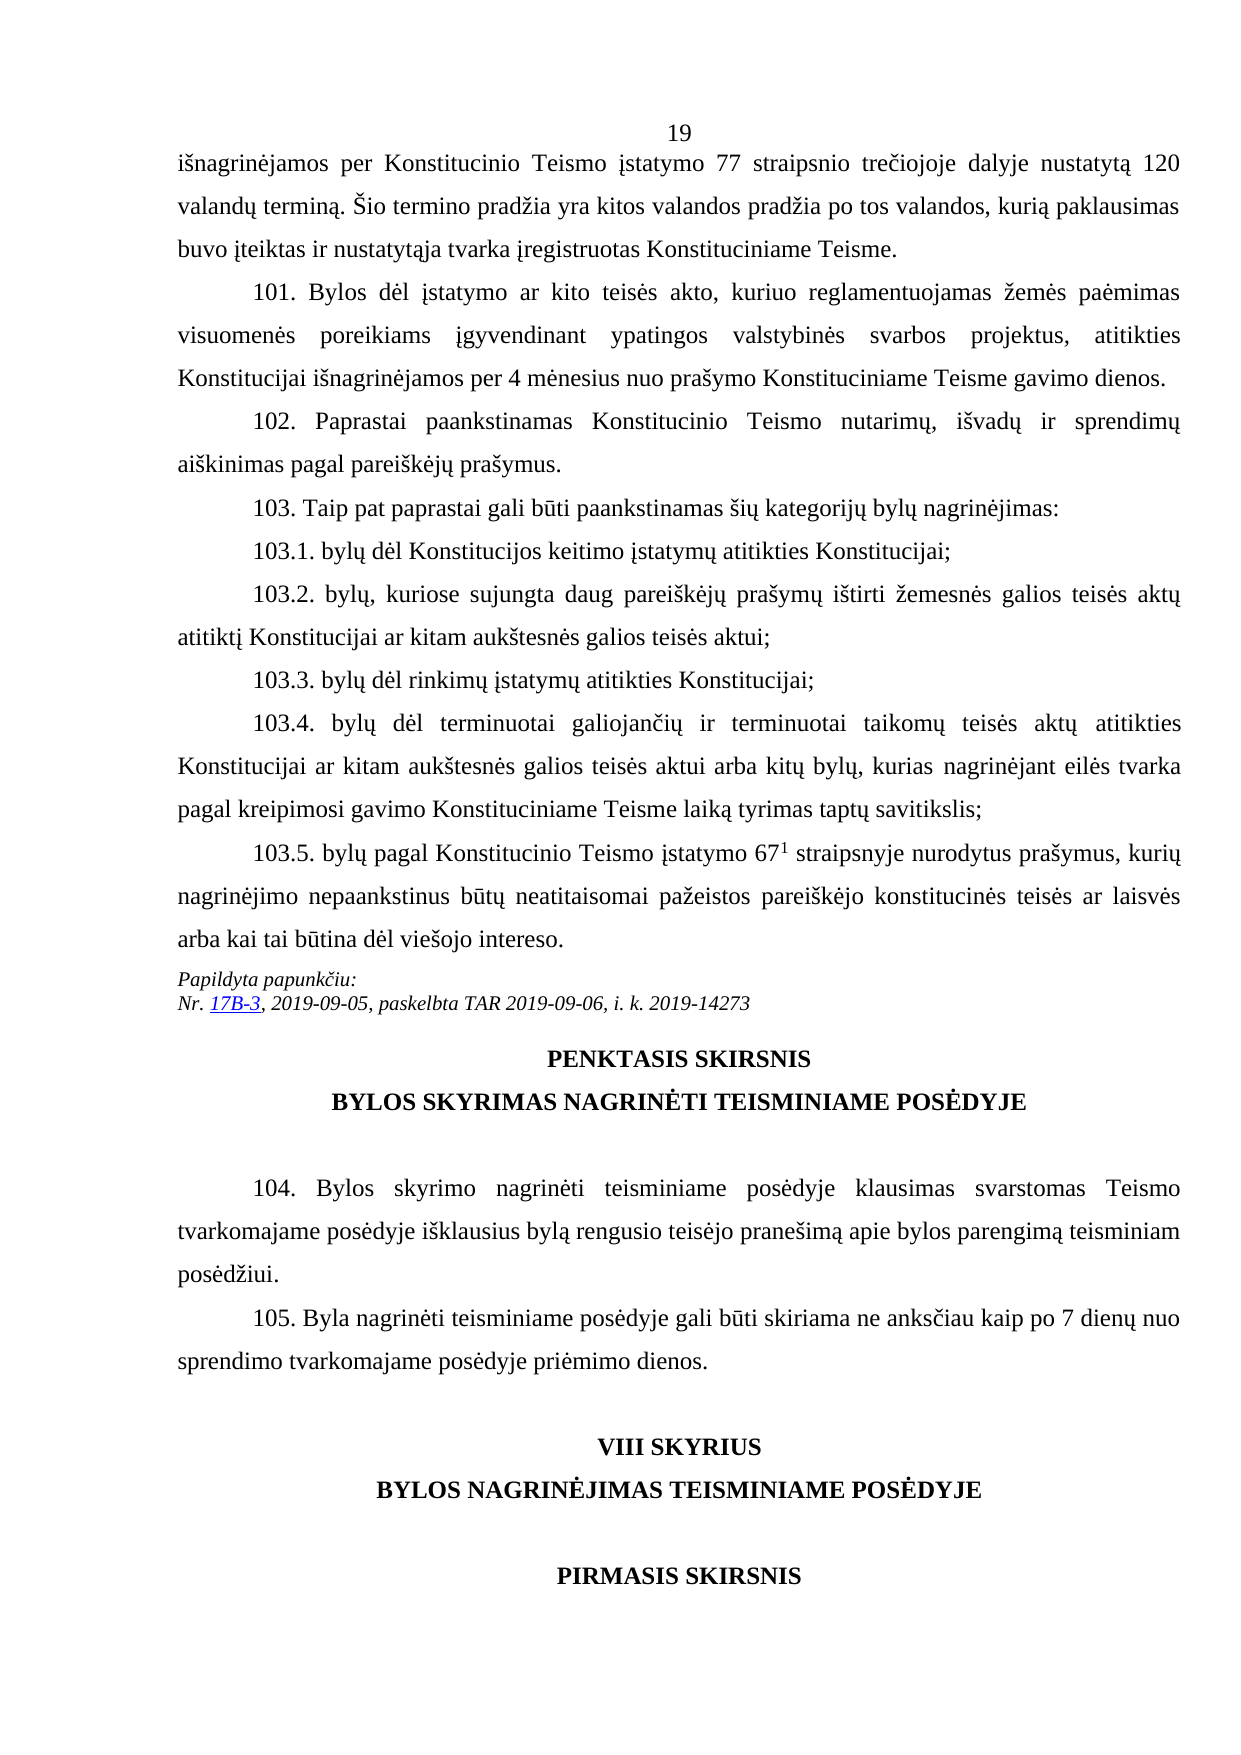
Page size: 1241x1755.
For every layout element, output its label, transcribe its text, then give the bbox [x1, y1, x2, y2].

text 104. Bylos skyrimo nagrinėti teisminiame posėdyje klausimas svarstomas Teismo tvarkomajame posėdyje išklausius bylą rengusio teisėjo pranešimą apie bylos parengimą teisminiam posėdžiui. [177, 1173, 1181, 1288]
text 103.3. bylų dėl rinkimų įstatymų atitikties Konstitucijai; [177, 665, 1181, 694]
text 103.2. bylų, kuriose sujungta daug pareiškėjų prašymų ištirti žemesnės galios teisės aktų atitiktį Konstitucijai ar kitam aukštesnės galios teisės aktui; [177, 579, 1181, 651]
text VIII SKYRIUS [177, 1432, 1181, 1461]
text BYLOS SKYRIMAS NAGRINĖTI TEISMINIAME POSĖDYJE [177, 1087, 1181, 1116]
text BYLOS NAGRINĖJIMAS TEISMINIAME POSĖDYJE [177, 1475, 1181, 1504]
text 105. Byla nagrinėti teisminiame posėdyje gali būti skiriama ne anksčiau kaip po 7 dienų nuo sprendimo tvarkomajame posėdyje priėmimo dienos. [177, 1303, 1181, 1374]
text 103.4. bylų dėl terminuotai galiojančių ir terminuotai taikomų teisės aktų atitikties Konstitucijai ar kitam aukštesnės galios teisės aktui arba kitų bylų, kurias nagrinėjant eilės tvarka pagal kreipimosi gavimo Konstituciniame Teisme laiką tyrimas taptų savitikslis; [177, 708, 1181, 823]
text Papildyta papunkčiu: [177, 967, 1181, 991]
text Nr. 17B-3, 2019-09-05, paskelbta TAR 2019-09-06, i. k. 2019-14273 [177, 991, 1181, 1015]
text 103.5. bylų pagal Konstitucinio Teismo įstatymo 671 straipsnyje nurodytus prašymus, kurių nagrinėjimo nepaankstinus būtų neatitaisomai pažeistos pareiškėjo konstitucinės teisės ar laisvės arba kai tai būtina dėl viešojo intereso. [177, 838, 1181, 953]
text 103.1. bylų dėl Konstitucijos keitimo įstatymų atitikties Konstitucijai; [177, 536, 1181, 564]
text išnagrinėjamos per Konstitucinio Teismo įstatymo 77 straipsnio trečiojoje dalyje nustatytą 120 valandų terminą. Šio termino pradžia yra kitos valandos pradžia po tos valandos, kurią paklausimas buvo įteiktas ir nustatytąja tvarka įregistruotas Konstituciniame Teisme. [177, 148, 1181, 263]
text 101. Bylos dėl įstatymo ar kito teisės akto, kuriuo reglamentuojamas žemės paėmimas visuomenės poreikiams įgyvendinant ypatingos valstybinės svarbos projektus, atitikties Konstitucijai išnagrinėjamos per 4 mėnesius nuo prašymo Konstituciniame Teisme gavimo dienos. [177, 277, 1181, 392]
text 103. Taip pat paprastai gali būti paankstinamas šių kategorijų bylų nagrinėjimas: [177, 493, 1181, 521]
text PIRMASIS SKIRSNIS [177, 1561, 1181, 1590]
text PENKTASIS SKIRSNIS [177, 1044, 1181, 1073]
text 102. Paprastai paankstinamas Konstitucinio Teismo nutarimų, išvadų ir sprendimų aiškinimas pagal pareiškėjų prašymus. [177, 406, 1181, 478]
